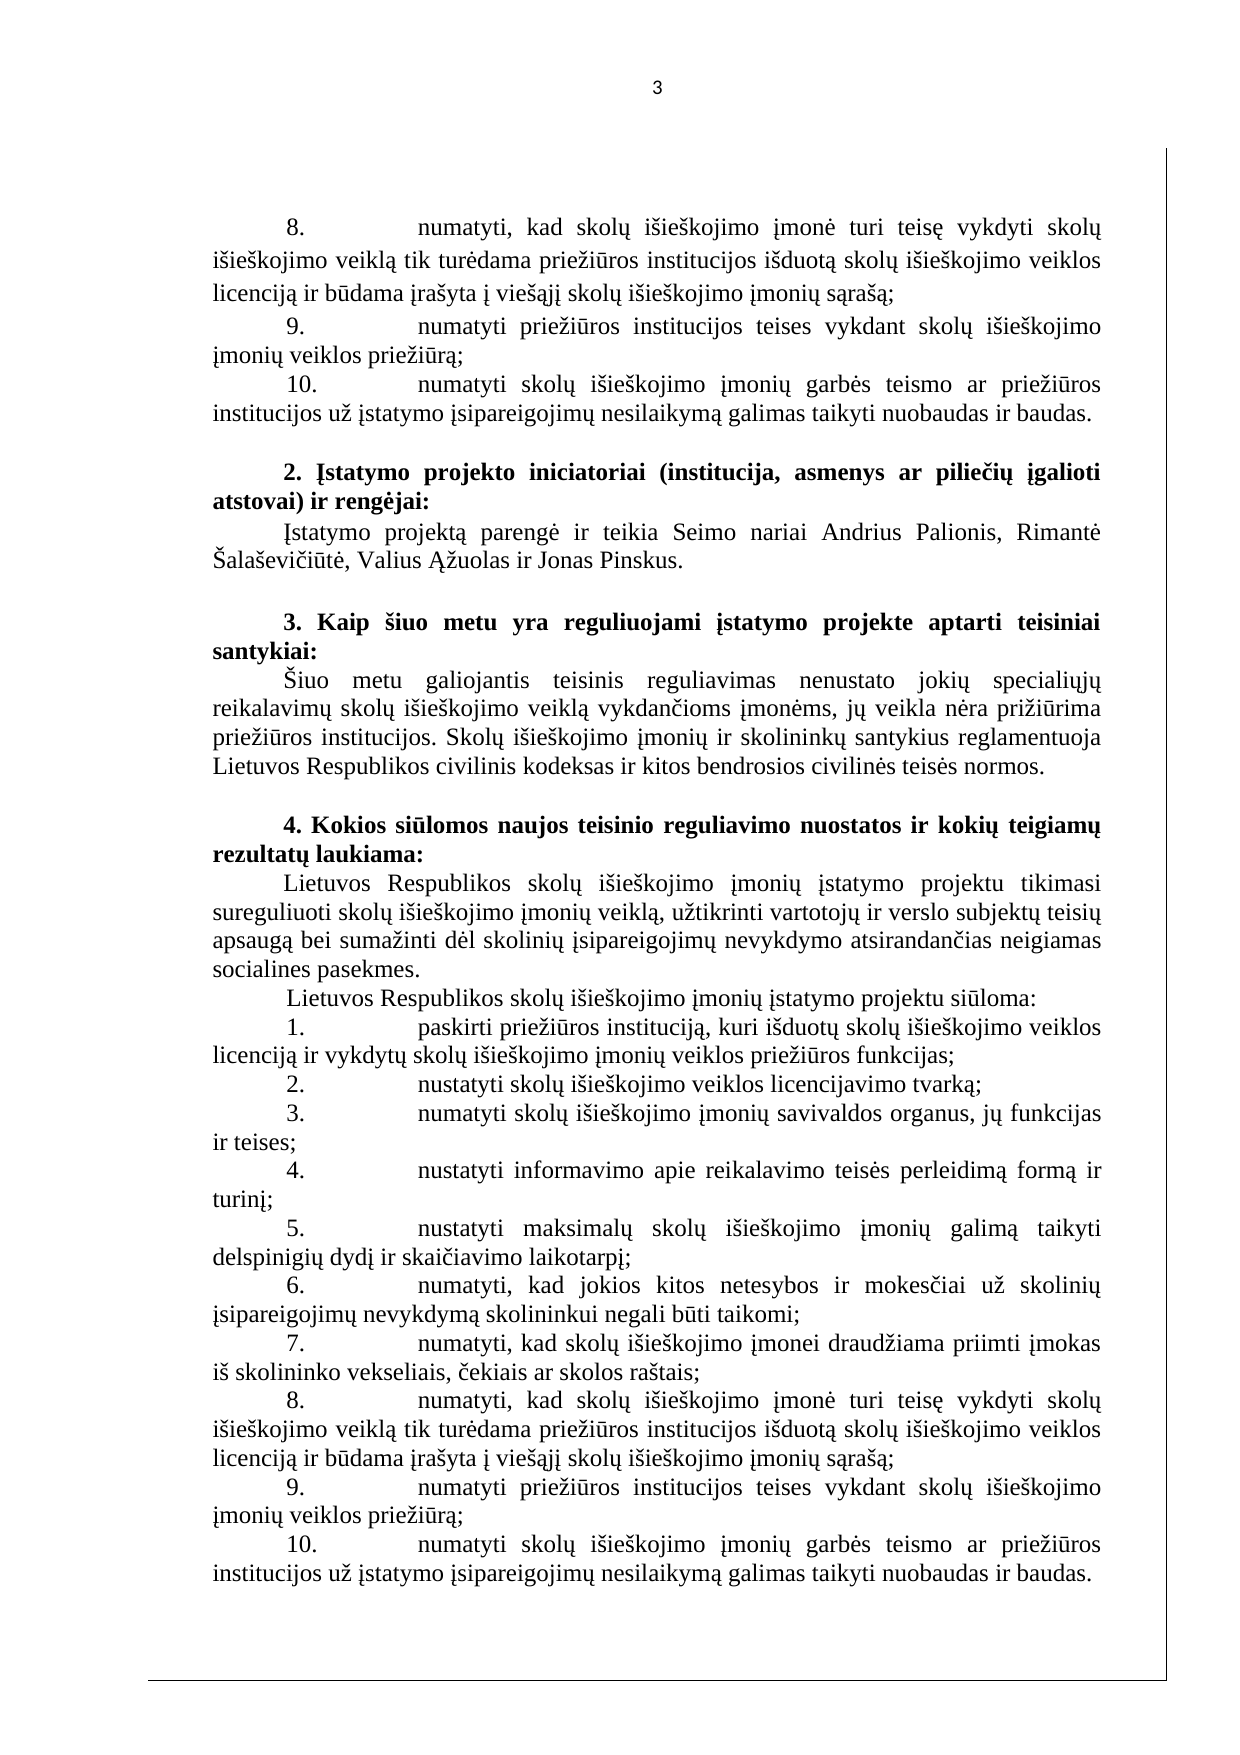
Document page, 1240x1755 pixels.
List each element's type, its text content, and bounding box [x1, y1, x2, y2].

list numatyti, kad skolų išieškojimo įmonė turi teisę vykdyti skolų išieškojimo veiklą tik turėdama priežiūros institucijos išduotą skolų išieškojimo veiklos licenciją ir būdama įrašyta į viešąjį skolų išieškojimo įmonių sąrašą; [148, 148, 1166, 247]
list numatyti priežiūros institucijos teises vykdant skolų išieškojimo įmonių veiklos priežiūrą; [148, 247, 1167, 369]
text 8. numatyti, kad skolų išieškojimo įmonė turi teisę vykdyti skolų išieškojimo veiklą tik turėdama priežiūros institucijos išduotą skolų išieškojimo veiklos licenciją ir būdama įrašyta į viešąjį skolų išieškojimo įmonių sąrašą; [148, 1386, 1166, 1472]
text 2. Įstatymo projekto iniciatoriai (institucija, asmenys ar piliečių įgalioti atstovai) ir rengėjai: [148, 393, 1167, 452]
text Lietuvos Respublikos skolų išieškojimo įmonių įstatymo projektu tikimasi sureguliuoti skolų išieškojimo įmonių veiklą, užtikrinti vartotojų ir verslo subjektų teisių apsaugą bei sumažinti dėl skolinių įsipareigojimų nevykdymo atsirandančias neigiamas socialines pasekmes. [148, 868, 1166, 983]
text 7. numatyti, kad skolų išieškojimo įmonei draudžiama priimti įmokas iš skolininko vekseliais, čekiais ar skolos raštais; [148, 1328, 1166, 1386]
text 6. numatyti, kad jokios kitos netesybos ir mokesčiai už skolinių įsipareigojimų nevykdymą skolininkui negali būti taikomi; [148, 1271, 1166, 1328]
text 5. nustatyti maksimalų skolų išieškojimo įmonių galimą taikyti delspinigių dydį ir skaičiavimo laikotarpį; [148, 1213, 1166, 1271]
text 4. nustatyti informavimo apie reikalavimo teisės perleidimą formą ir turinį; [148, 1156, 1166, 1213]
text 4. Kokios siūlomos naujos teisinio reguliavimo nuostatos ir kokių teigiamų rezultatų laukiama: [148, 746, 1167, 868]
text Šiuo metu galiojantis teisinis reguliavimas nenustato jokių specialiųjų reikalavimų skolų išieškojimo veiklą vykdančioms įmonėms, jų veikla nėra prižiūrima priežiūros institucijos. Skolų išieškojimo įmonių ir skolininkų santykius reglamentuoja Lietuvos Respublikos civilinis kodeksas ir kitos bendrosios civilinės teisės normos. [148, 665, 1166, 746]
text 2. nustatyti skolų išieškojimo veiklos licencijavimo tvarką; [148, 1069, 1166, 1098]
list numatyti skolų išieškojimo įmonių garbės teismo ar priežiūros institucijos už įstatymo įsipareigojimų nesilaikymą galimas taikyti nuobaudas ir baudas. [148, 369, 1166, 393]
text 3. numatyti skolų išieškojimo įmonių savivaldos organus, jų funkcijas ir teises; [148, 1098, 1166, 1156]
text Lietuvos Respublikos skolų išieškojimo įmonių įstatymo projektu siūloma: [148, 983, 1166, 1012]
text 1. paskirti priežiūros instituciją, kuri išduotų skolų išieškojimo veiklos licenciją ir vykdytų skolų išieškojimo įmonių veiklos priežiūros funkcijas; [148, 1012, 1166, 1069]
text 3. Kaip šiuo metu yra reguliuojami įstatymo projekte aptarti teisiniai santykiai: [148, 543, 1167, 665]
text 9. numatyti priežiūros institucijos teises vykdant skolų išieškojimo įmonių veiklos priežiūrą; [148, 1472, 1166, 1529]
text 10. numatyti skolų išieškojimo įmonių garbės teismo ar priežiūros institucijos už įstatymo įsipareigojimų nesilaikymą galimas taikyti nuobaudas ir baudas. [148, 1529, 1166, 1587]
text Įstatymo projektą parengė ir teikia Seimo nariai Andrius Palionis, Rimantė Šalaševičiūtė, Valius Ąžuolas ir Jonas Pinskus. [148, 452, 1167, 543]
